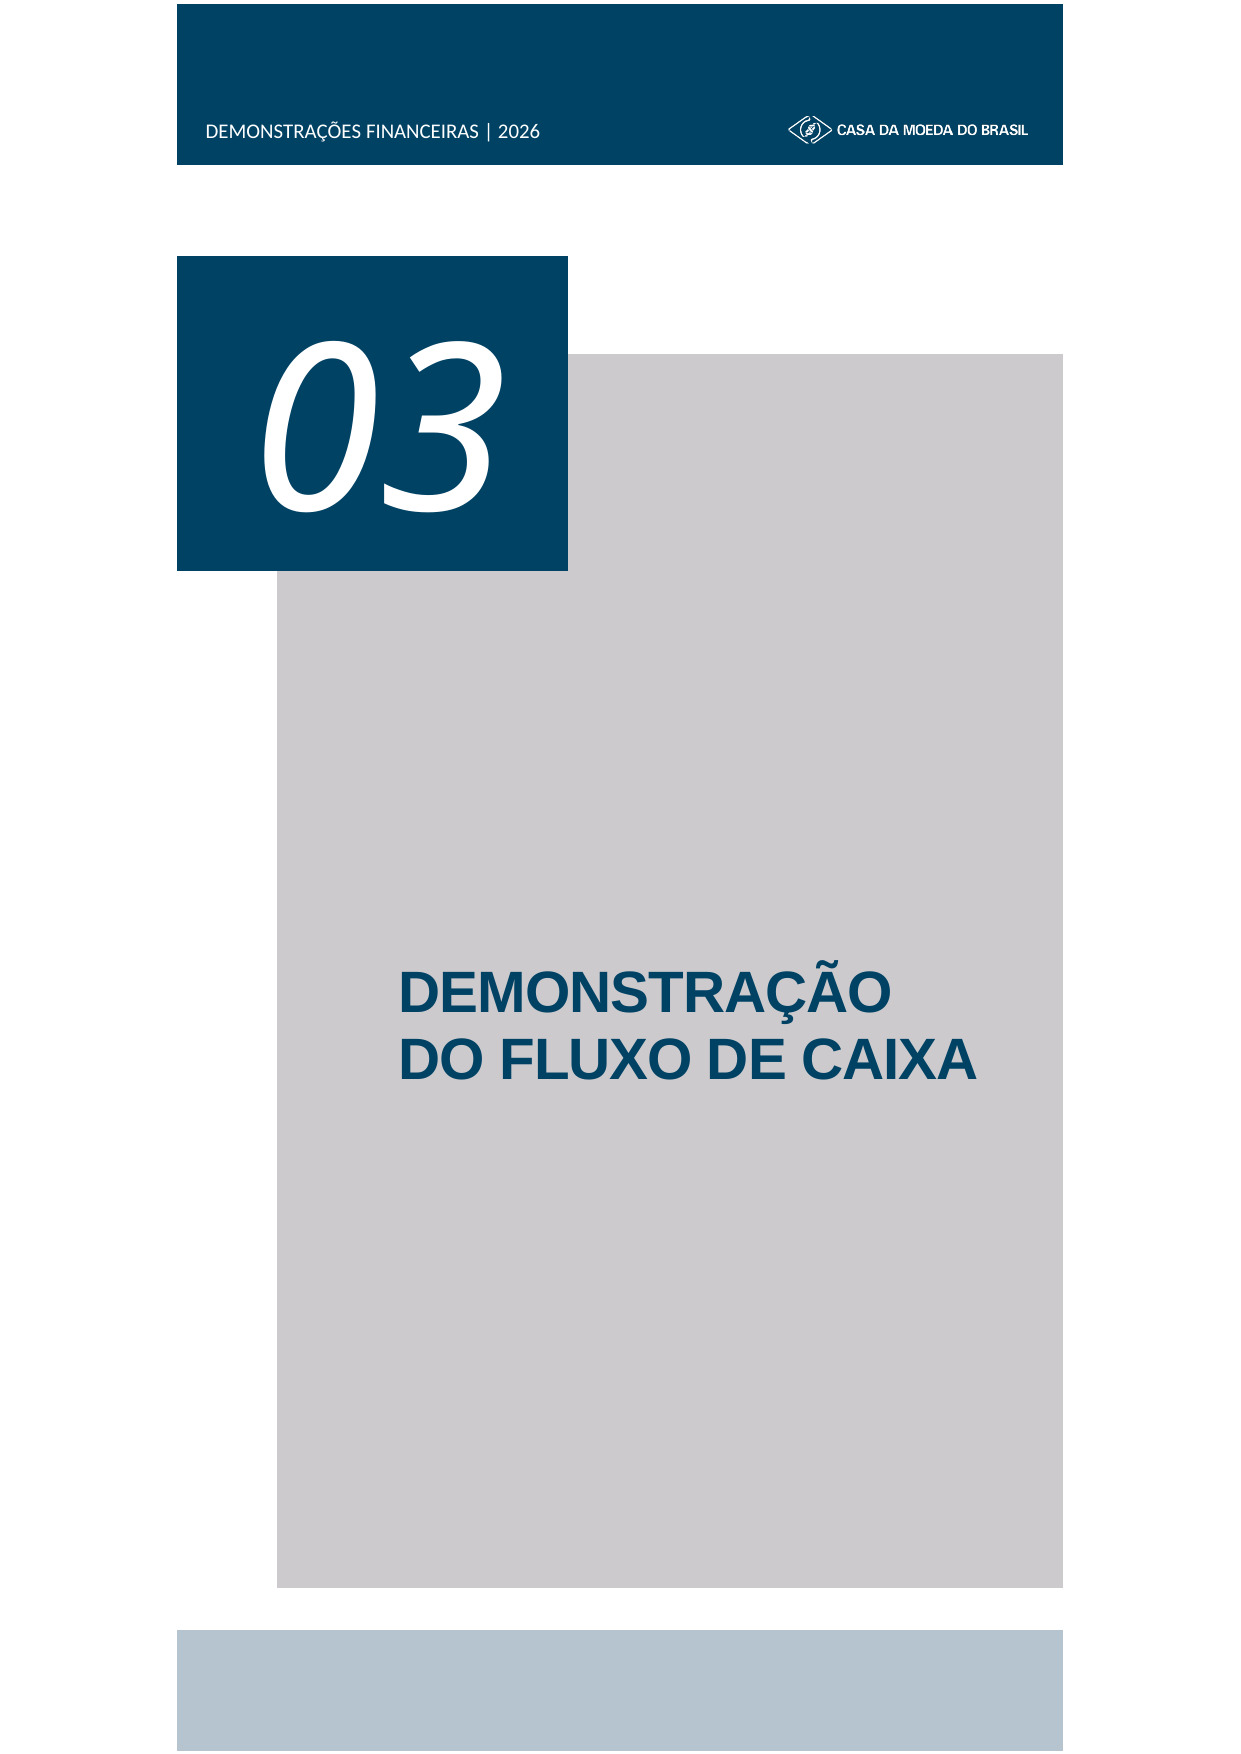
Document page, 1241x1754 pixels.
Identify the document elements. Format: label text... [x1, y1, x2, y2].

text 03 [568, 260, 1063, 354]
text 03 [251, 571, 277, 578]
